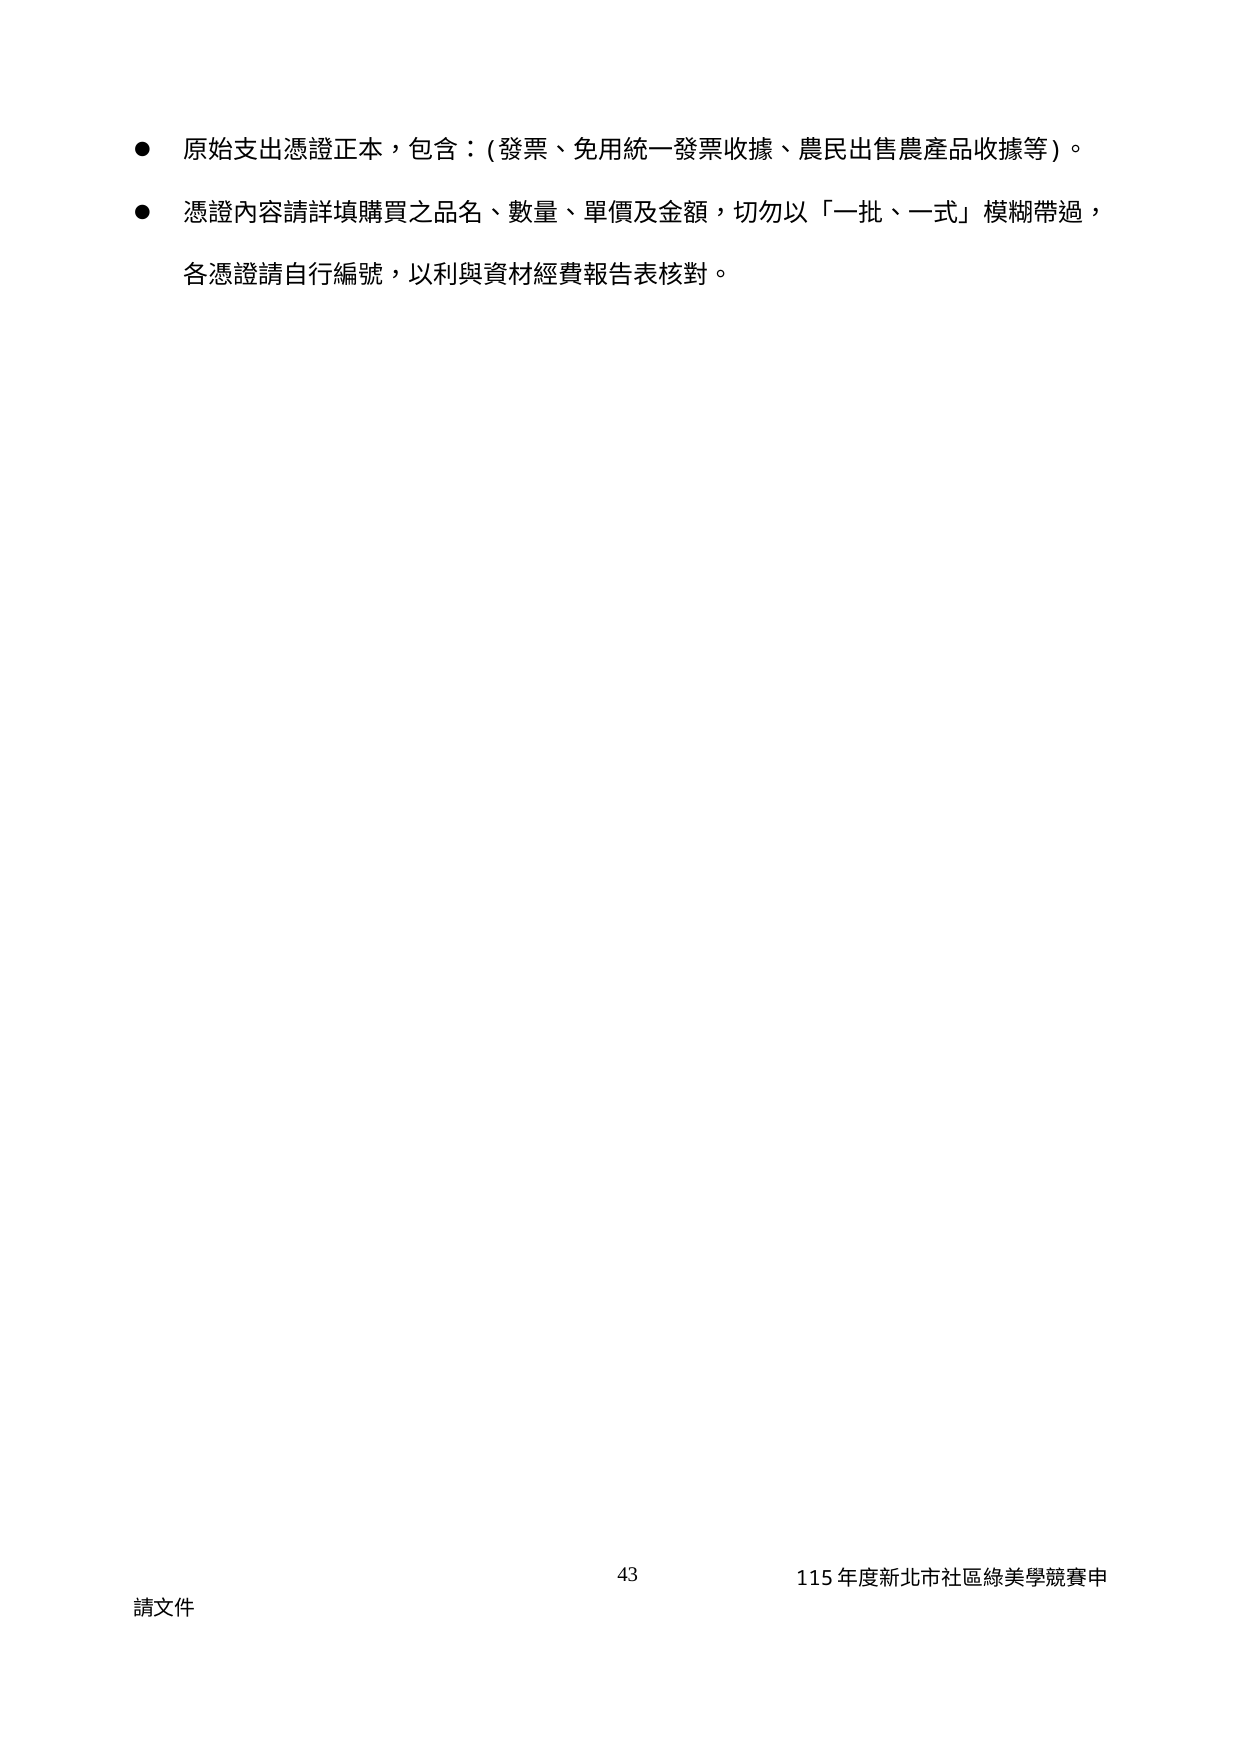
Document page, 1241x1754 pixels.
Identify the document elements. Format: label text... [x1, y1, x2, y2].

list 憑證內容請詳填購買之品名、數量、單價及金額，切勿以「一批、一式」模糊帶過，各憑證請自行編號，以利與資材經費報告表核對。 [133, 169, 1122, 294]
list 原始支出憑證正本，包含：(發票、免用統一發票收據、農民出售農產品收據等)。 [133, 106, 1122, 169]
